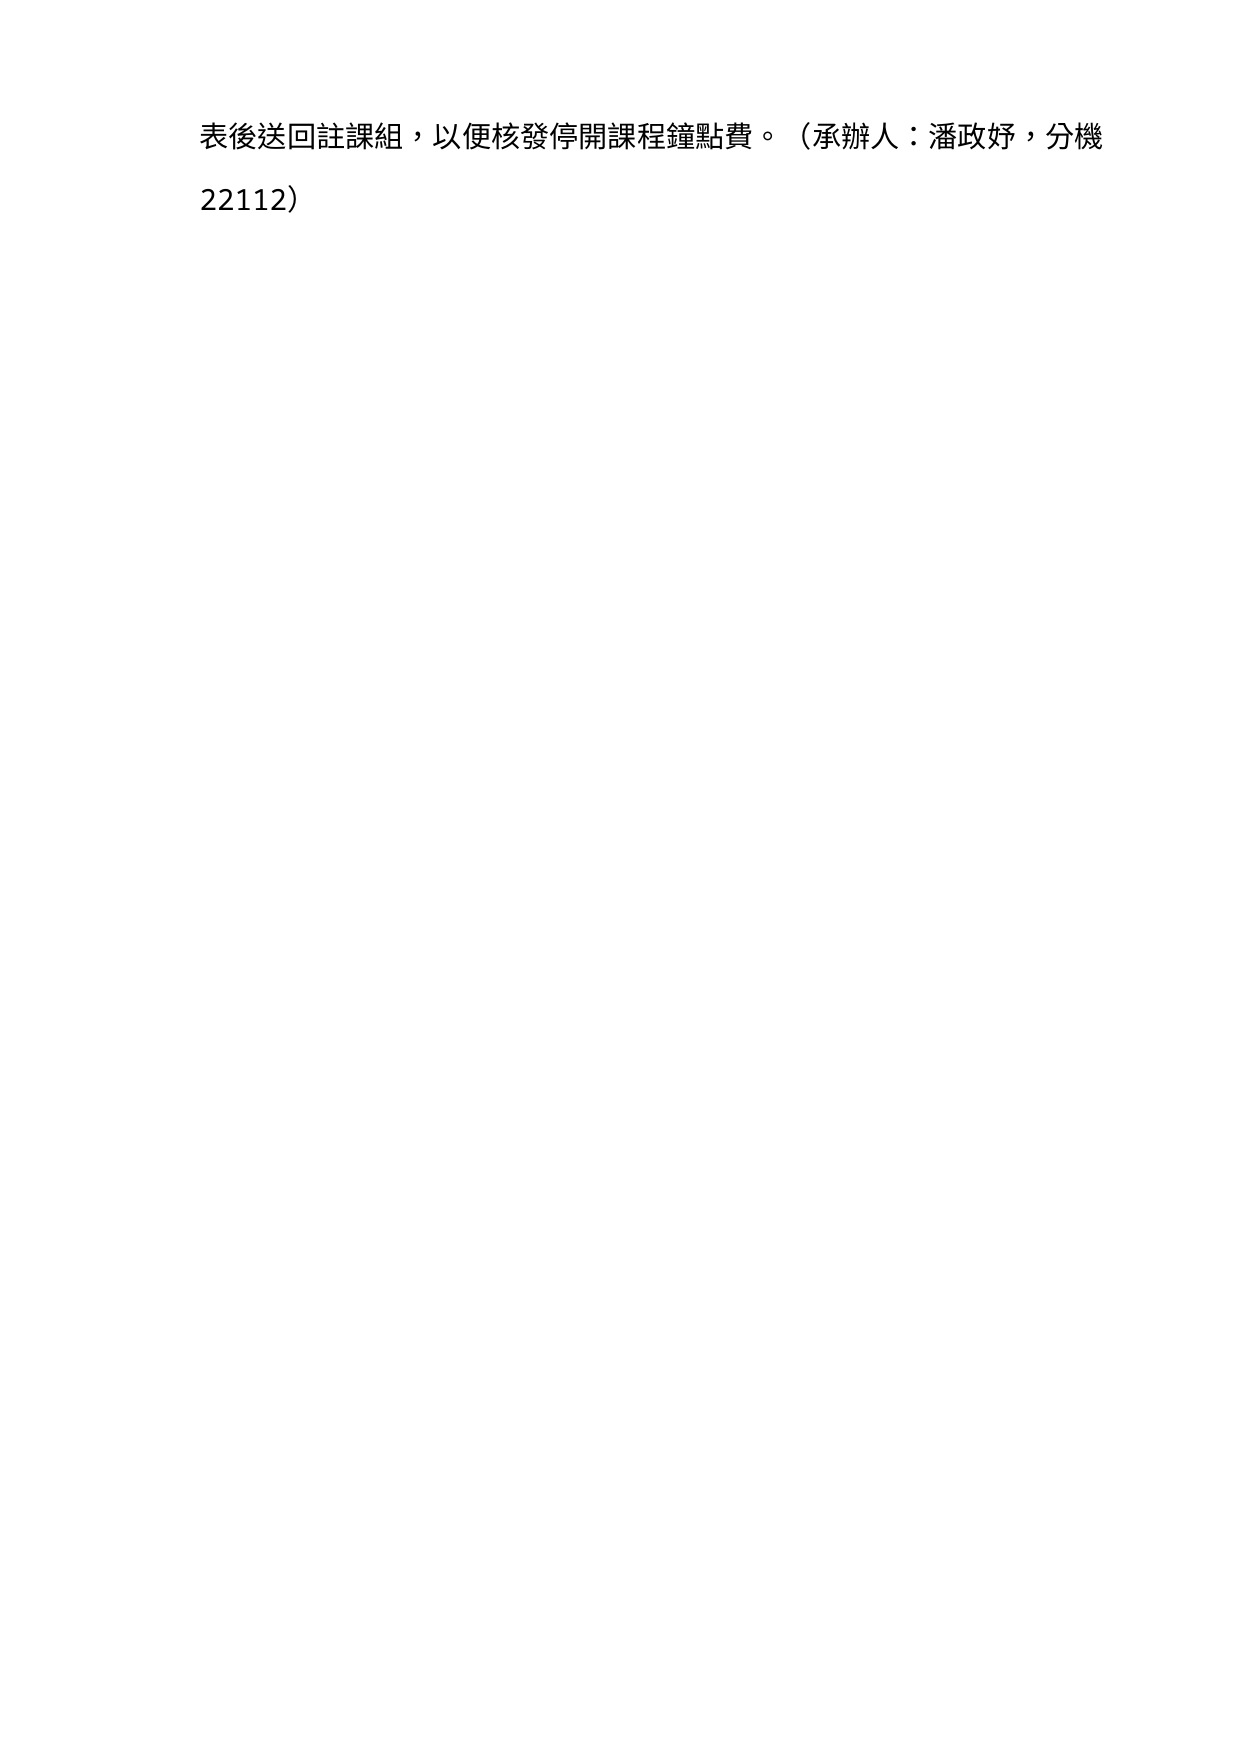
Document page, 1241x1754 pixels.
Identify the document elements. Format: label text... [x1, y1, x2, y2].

text 表後送回註課組，以便核發停開課程鐘點費。（承辦人：潘政妤，分機22112） [170, 93, 1157, 218]
